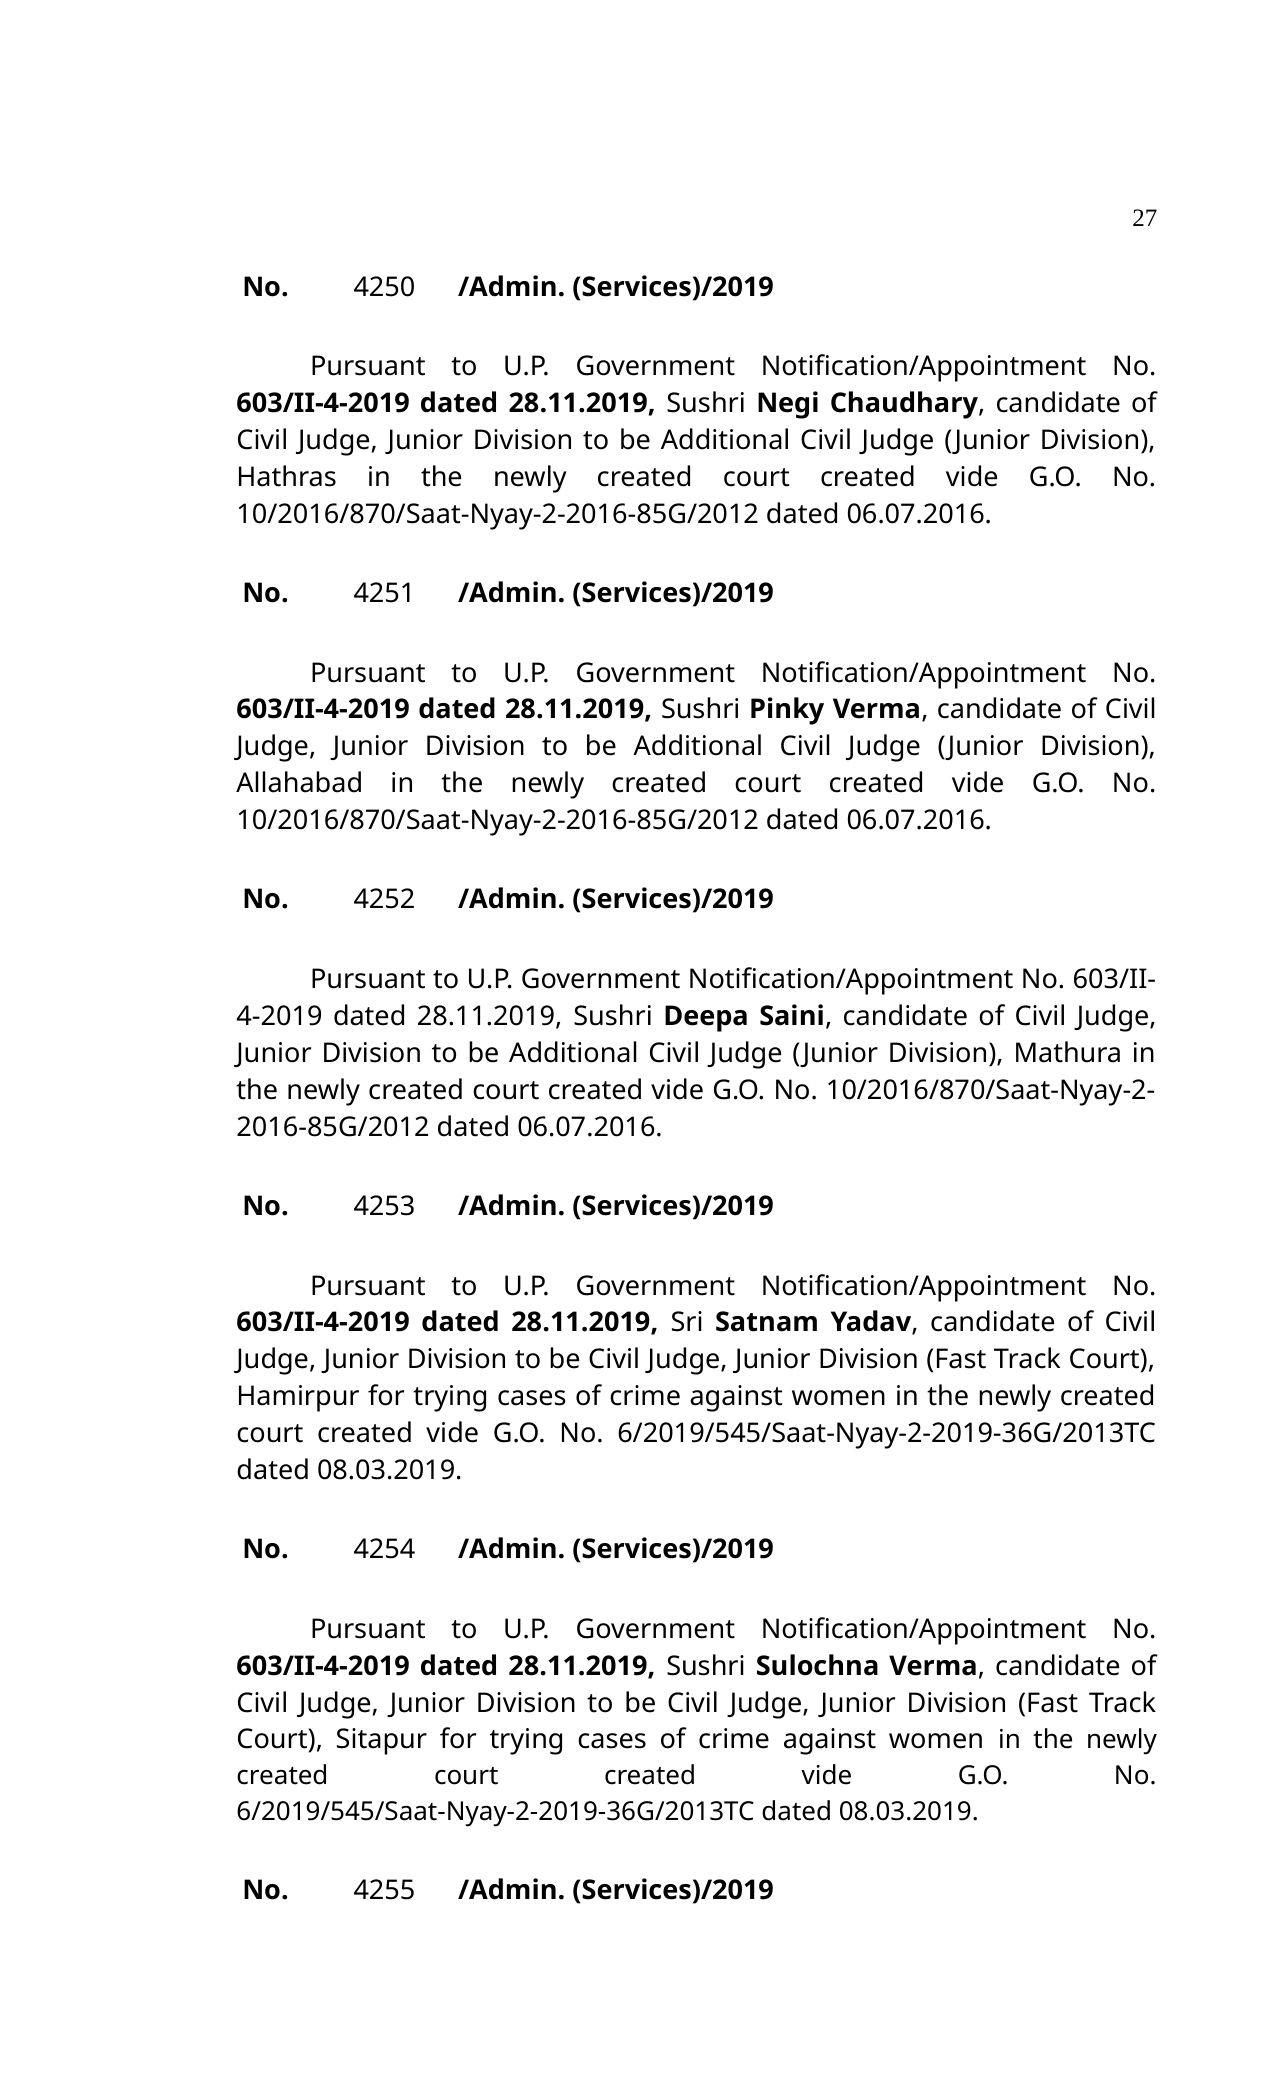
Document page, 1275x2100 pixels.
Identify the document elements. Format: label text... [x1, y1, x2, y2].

table_header [310, 1181, 452, 1229]
table_header /Admin. (Services)/2019 [452, 1865, 811, 1913]
table_header /Admin. (Services)/2019 [452, 1524, 811, 1572]
table_header No. [236, 568, 310, 616]
text Pursuant to U.P. Government Notification/Appointment No. 603/II-4-2019 dated 28.11.2019, Sushri Sulochna Verma, candidate of Civil Judge, Junior Division to be Civil Judge, Junior Division (Fast Track Court), Sitapur for trying cases of crime against women in the newly created court created vide G.O. No. 6/2019/545/Saat-Nyay-2-2019-36G/2013TC dated 08.03.2019. [236, 1609, 1157, 1828]
table_header [310, 1865, 452, 1913]
table_header [310, 568, 452, 616]
text Pursuant to U.P. Government Notification/Appointment No. 603/II-4-2019 dated 28.11.2019, Sri Satnam Yadav, candidate of Civil Judge, Junior Division to be Civil Judge, Junior Division (Fast Track Court), Hamirpur for trying cases of crime against women in the newly created court created vide G.O. No. 6/2019/545/Saat-Nyay-2-2019-36G/2013TC dated 08.03.2019. [236, 1266, 1157, 1487]
table_header [310, 261, 452, 310]
table_header No. [236, 874, 310, 923]
table_header /Admin. (Services)/2019 [452, 1181, 811, 1229]
table_header No. [236, 1865, 310, 1913]
text Pursuant to U.P. Government Notification/Appointment No. 603/II-4-2019 dated 28.11.2019, Sushri Negi Chaudhary, candidate of Civil Judge, Junior Division to be Additional Civil Judge (Junior Division), Hathras in the newly created court created vide G.O. No. 10/2016/870/Saat-Nyay-2-2016-85G/2012 dated 06.07.2016. [236, 347, 1157, 531]
table_header [310, 874, 452, 923]
table_header /Admin. (Services)/2019 [452, 568, 811, 616]
table_header No. [236, 261, 310, 310]
table_header [310, 1524, 452, 1572]
table_header No. [236, 1181, 310, 1229]
table_header /Admin. (Services)/2019 [452, 261, 811, 310]
text Pursuant to U.P. Government Notification/Appointment No. 603/II-4-2019 dated 28.11.2019, Sushri Pinky Verma, candidate of Civil Judge, Junior Division to be Additional Civil Judge (Junior Division), Allahabad in the newly created court created vide G.O. No. 10/2016/870/Saat-Nyay-2-2016-85G/2012 dated 06.07.2016. [236, 653, 1157, 837]
table_header /Admin. (Services)/2019 [452, 874, 811, 923]
table_header No. [236, 1524, 310, 1572]
text Pursuant to U.P. Government Notification/Appointment No. 603/II-4-2019 dated 28.11.2019, Sushri Deepa Saini, candidate of Civil Judge, Junior Division to be Additional Civil Judge (Junior Division), Mathura in the newly created court created vide G.O. No. 10/2016/870/Saat-Nyay-2-2016-85G/2012 dated 06.07.2016. [236, 959, 1157, 1144]
